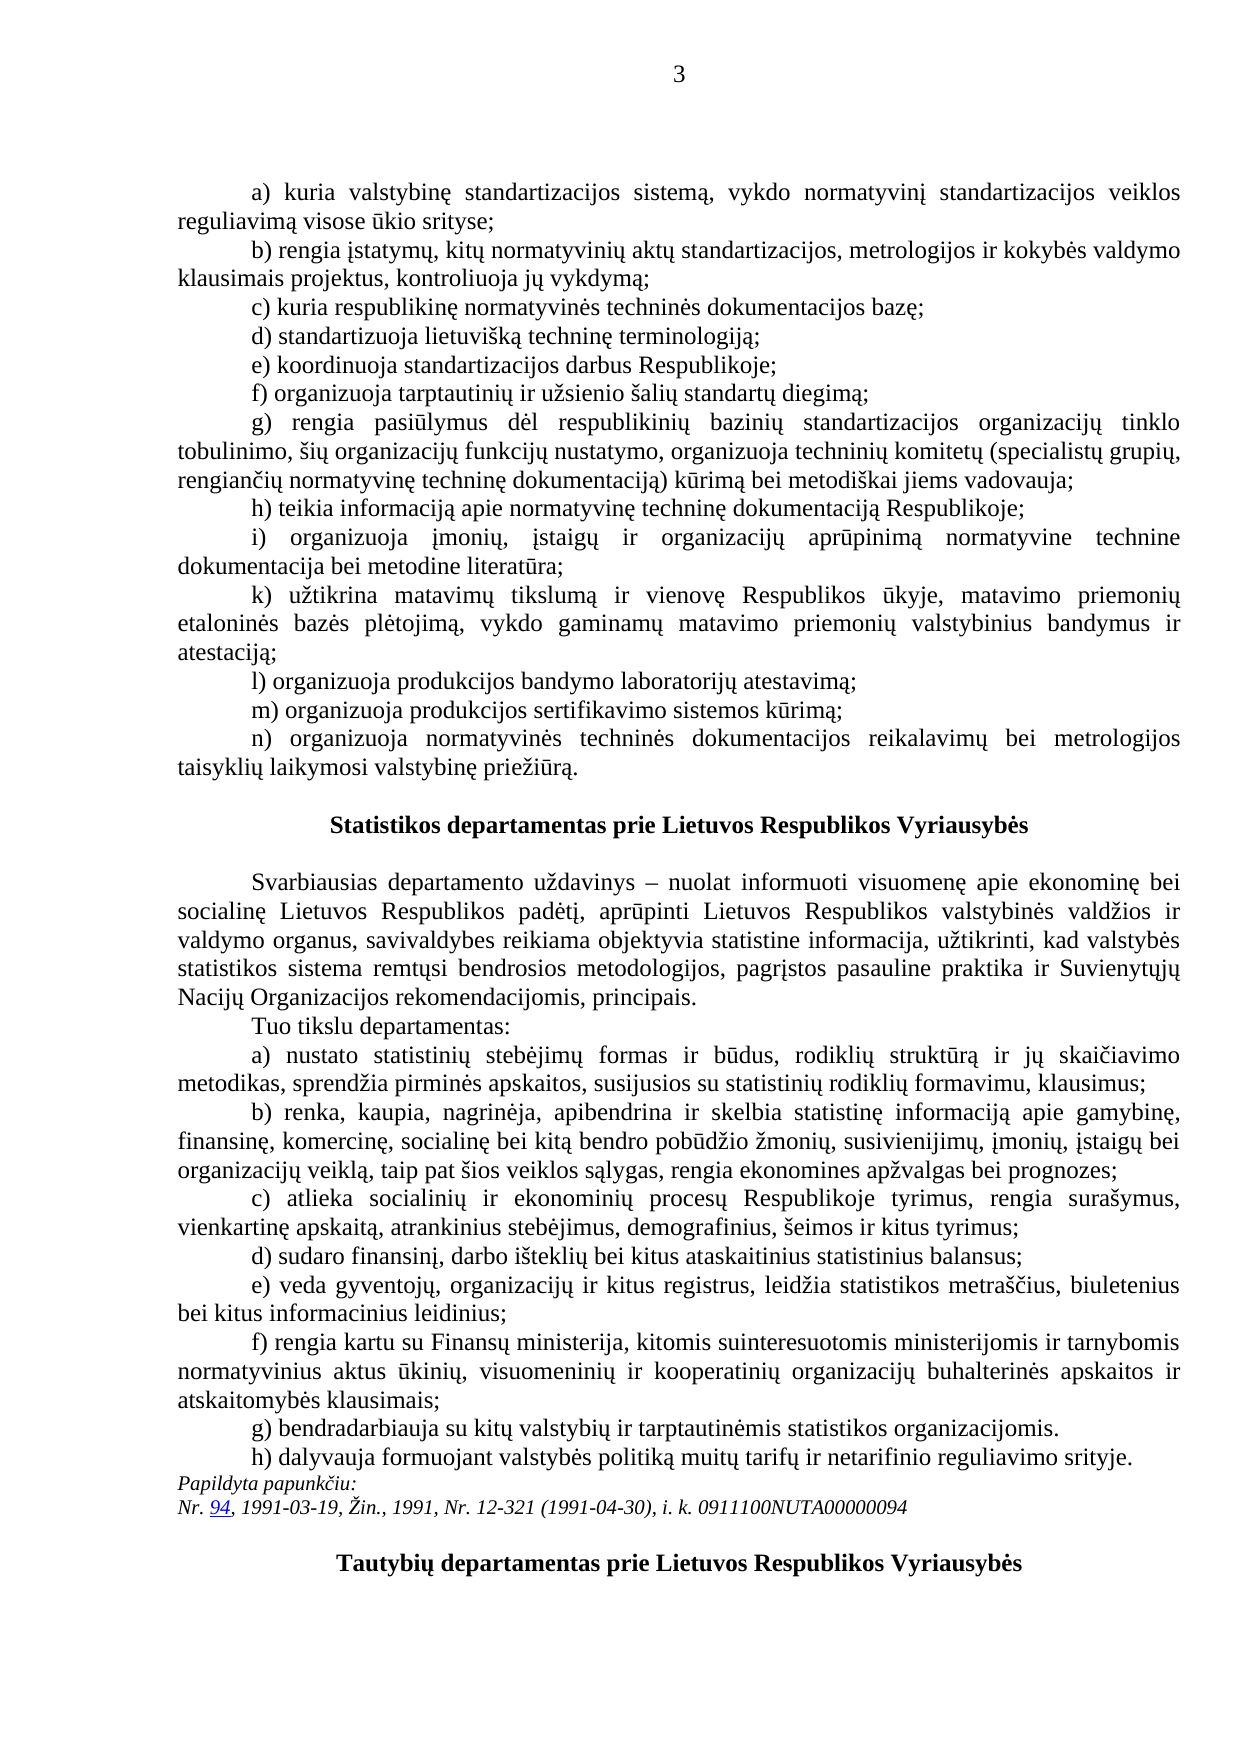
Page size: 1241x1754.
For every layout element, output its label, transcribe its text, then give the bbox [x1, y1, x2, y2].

text a) kuria valstybinę standartizacijos sistemą, vykdo normatyvinį standartizacijos veiklos reguliavimą visose ūkio srityse; [177, 177, 1181, 235]
text g) rengia pasiūlymus dėl respublikinių bazinių standartizacijos organizacijų tinklo tobulinimo, šių organizacijų funkcijų nustatymo, organizuoja techninių komitetų (specialistų grupių, rengiančių normatyvinę techninę dokumentaciją) kūrimą bei metodiškai jiems vadovauja; [177, 407, 1181, 493]
text c) kuria respublikinę normatyvinės techninės dokumentacijos bazę; [177, 292, 1181, 321]
text m) organizuoja produkcijos sertifikavimo sistemos kūrimą; [177, 695, 1181, 723]
text Papildyta papunkčiu: [177, 1471, 1181, 1495]
text f) rengia kartu su Finansų ministerija, kitomis suinteresuotomis ministerijomis ir tarnybomis normatyvinius aktus ūkinių, visuomeninių ir kooperatinių organizacijų buhalterinės apskaitos ir atskaitomybės klausimais; [177, 1327, 1181, 1413]
text n) organizuoja normatyvinės techninės dokumentacijos reikalavimų bei metrologijos taisyklių laikymosi valstybinę priežiūrą. [177, 723, 1181, 781]
text c) atlieka socialinių ir ekonominių procesų Respublikoje tyrimus, rengia surašymus, vienkartinę apskaitą, atrankinius stebėjimus, demografinius, šeimos ir kitus tyrimus; [177, 1183, 1181, 1241]
text l) organizuoja produkcijos bandymo laboratorijų atestavimą; [177, 666, 1181, 695]
text b) renka, kaupia, nagrinėja, apibendrina ir skelbia statistinę informaciją apie gamybinę, finansinę, komercinę, socialinę bei kitą bendro pobūdžio žmonių, susivienijimų, įmonių, įstaigų bei organizacijų veiklą, taip pat šios veiklos sąlygas, rengia ekonomines apžvalgas bei prognozes; [177, 1097, 1181, 1183]
text Tuo tikslu departamentas: [177, 1011, 1181, 1040]
text Statistikos departamentas prie Lietuvos Respublikos Vyriausybės [177, 810, 1181, 838]
text e) veda gyventojų, organizacijų ir kitus registrus, leidžia statistikos metraščius, biuletenius bei kitus informacinius leidinius; [177, 1270, 1181, 1327]
text d) standartizuoja lietuvišką techninę terminologiją; [177, 321, 1181, 350]
text a) nustato statistinių stebėjimų formas ir būdus, rodiklių struktūrą ir jų skaičiavimo metodikas, sprendžia pirminės apskaitos, susijusios su statistinių rodiklių formavimu, klausimus; [177, 1040, 1181, 1097]
text h) dalyvauja formuojant valstybės politiką muitų tarifų ir netarifinio reguliavimo srityje. [177, 1442, 1181, 1471]
text h) teikia informaciją apie normatyvinę techninę dokumentaciją Respublikoje; [177, 493, 1181, 522]
text k) užtikrina matavimų tikslumą ir vienovę Respublikos ūkyje, matavimo priemonių etaloninės bazės plėtojimą, vykdo gaminamų matavimo priemonių valstybinius bandymus ir atestaciją; [177, 580, 1181, 666]
text i) organizuoja įmonių, įstaigų ir organizacijų aprūpinimą normatyvine technine dokumentacija bei metodine literatūra; [177, 522, 1181, 580]
text b) rengia įstatymų, kitų normatyvinių aktų standartizacijos, metrologijos ir kokybės valdymo klausimais projektus, kontroliuoja jų vykdymą; [177, 235, 1181, 292]
text f) organizuoja tarptautinių ir užsienio šalių standartų diegimą; [177, 378, 1181, 407]
text Tautybių departamentas prie Lietuvos Respublikos Vyriausybės [177, 1548, 1181, 1577]
text g) bendradarbiauja su kitų valstybių ir tarptautinėmis statistikos organizacijomis. [177, 1413, 1181, 1442]
text d) sudaro finansinį, darbo išteklių bei kitus ataskaitinius statistinius balansus; [177, 1241, 1181, 1270]
text Nr. 94, 1991-03-19, Žin., 1991, Nr. 12-321 (1991-04-30), i. k. 0911100NUTA00000094 [177, 1495, 1181, 1519]
text e) koordinuoja standartizacijos darbus Respublikoje; [177, 350, 1181, 378]
text Svarbiausias departamento uždavinys – nuolat informuoti visuomenę apie ekonominę bei socialinę Lietuvos Respublikos padėtį, aprūpinti Lietuvos Respublikos valstybinės valdžios ir valdymo organus, savivaldybes reikiama objektyvia statistine informacija, užtikrinti, kad valstybės statistikos sistema remtųsi bendrosios metodologijos, pagrįstos pasauline praktika ir Suvienytųjų Nacijų Organizacijos rekomendacijomis, principais. [177, 867, 1181, 1011]
